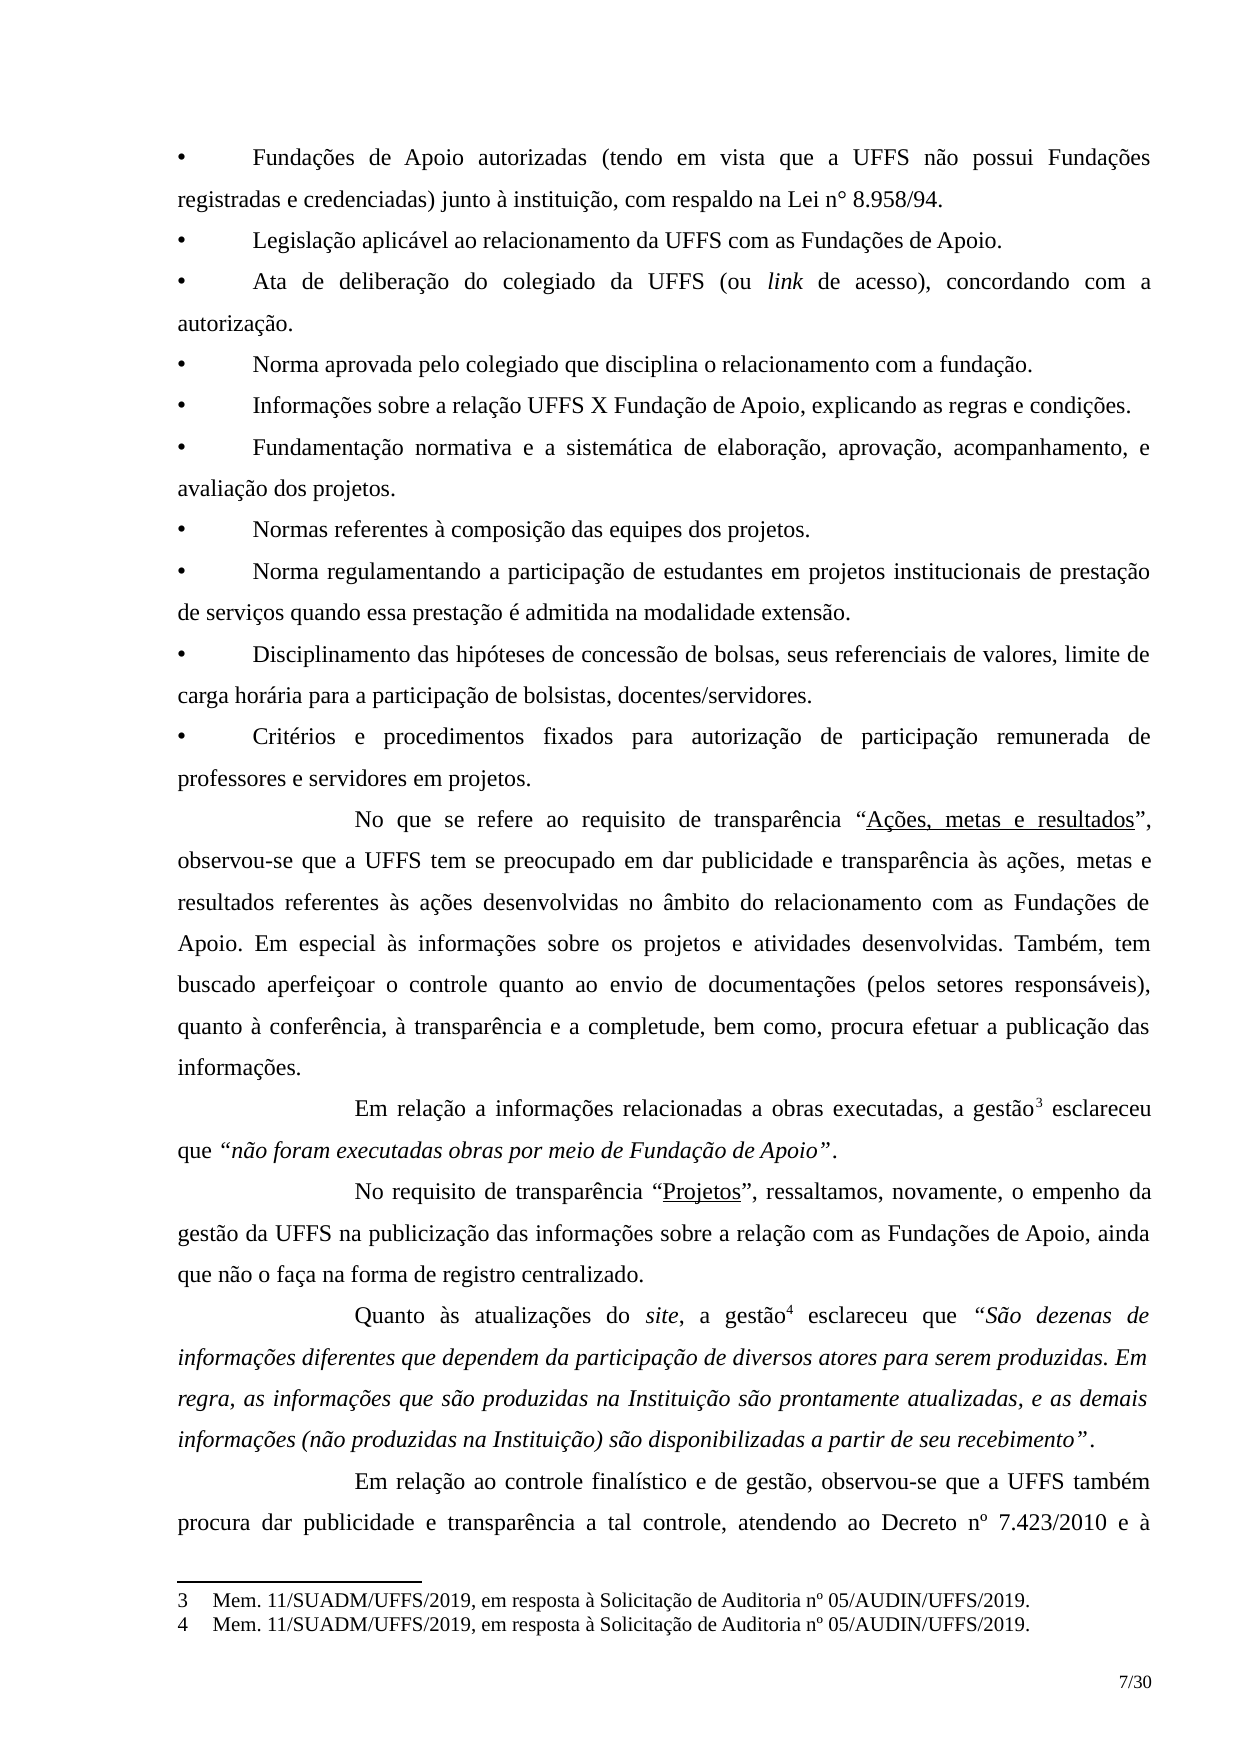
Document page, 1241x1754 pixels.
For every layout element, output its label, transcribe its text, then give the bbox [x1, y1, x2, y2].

text Mem. 11/SUADM/UFFS/2019, em resposta à Solicitação de Auditoria nº 05/AUDIN/UFFS/2019. [177, 1588, 1152, 1612]
text No que se refere ao requisito de transparência “Ações, metas e resultados”, observou-se que a UFFS tem se preocupado em dar publicidade e transparência às ações, metas e resultados referentes às ações desenvolvidas no âmbito do relacionamento com as Fundações de Apoio. Em especial às informações sobre os projetos e atividades desenvolvidas. Também, tem buscado aperfeiçoar o controle quanto ao envio de documentações (pelos setores responsáveis), quanto à conferência, à transparência e a completude, bem como, procura efetuar a publicação das informações. [177, 805, 1152, 1081]
list Fundamentação normativa e a sistemática de elaboração, aprovação, acompanhamento, e avaliação dos projetos. [177, 433, 1152, 502]
list Norma aprovada pelo colegiado que disciplina o relacionamento com a fundação. [177, 350, 1152, 378]
text Quanto às atualizações do site, a gestão esclareceu que “São dezenas de informações diferentes que dependem da participação de diversos atores para serem produzidas. Em regra, as informações que são produzidas na Instituição são prontamente atualizadas, e as demais informações (não produzidas na Instituição) são disponibilizadas a partir de seu recebimento”. [177, 1301, 1152, 1453]
text Em relação a informações relacionadas a obras executadas, a gestão esclareceu que “não foram executadas obras por meio de Fundação de Apoio”. [177, 1094, 1152, 1163]
list Disciplinamento das hipóteses de concessão de bolsas, seus referenciais de valores, limite de carga horária para a participação de bolsistas, docentes/servidores. [177, 639, 1152, 708]
text No requisito de transparência “Projetos”, ressaltamos, novamente, o empenho da gestão da UFFS na publicização das informações sobre a relação com as Fundações de Apoio, ainda que não o faça na forma de registro centralizado. [177, 1177, 1152, 1287]
list Informações sobre a relação UFFS X Fundação de Apoio, explicando as regras e condições. [177, 391, 1152, 419]
list Fundações de Apoio autorizadas (tendo em vista que a UFFS não possui Fundações registradas e credenciadas) junto à instituição, com respaldo na Lei n° 8.958/94. [177, 143, 1152, 212]
text Mem. 11/SUADM/UFFS/2019, em resposta à Solicitação de Auditoria nº 05/AUDIN/UFFS/2019. [177, 1612, 1152, 1636]
list Critérios e procedimentos fixados para autorização de participação remunerada de professores e servidores em projetos. [177, 722, 1152, 791]
list Ata de deliberação do colegiado da UFFS (ou link de acesso), concordando com a autorização. [177, 267, 1152, 336]
list Legislação aplicável ao relacionamento da UFFS com as Fundações de Apoio. [177, 226, 1152, 254]
list Norma regulamentando a participação de estudantes em projetos institucionais de prestação de serviços quando essa prestação é admitida na modalidade extensão. [177, 557, 1152, 626]
text Em relação ao controle finalístico e de gestão, observou-se que a UFFS também procura dar publicidade e transparência a tal controle, atendendo ao Decreto nº 7.423/2010 e à [177, 1467, 1152, 1536]
list Normas referentes à composição das equipes dos projetos. [177, 516, 1152, 543]
